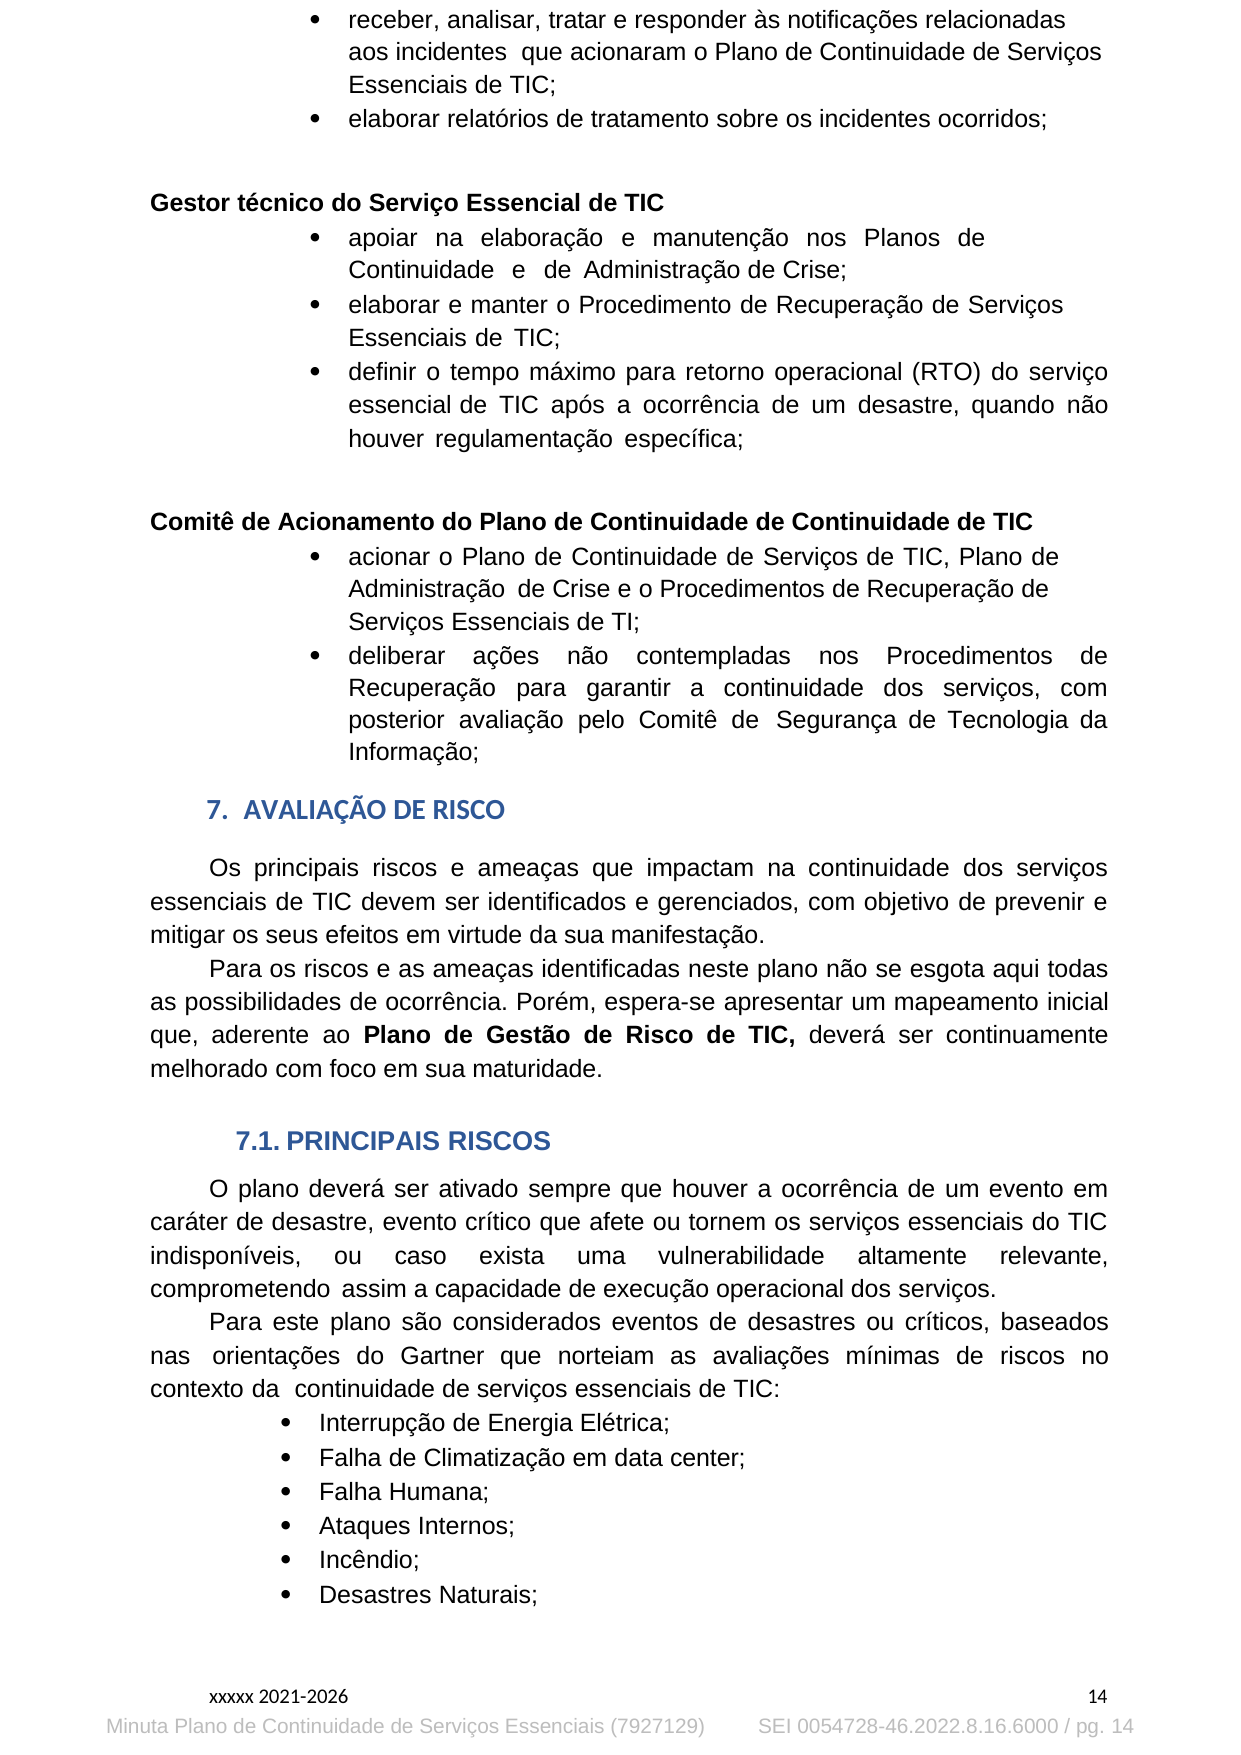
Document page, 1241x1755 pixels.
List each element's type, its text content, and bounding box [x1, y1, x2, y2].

list Interrupção de Energia Elétrica; [281, 1408, 1147, 1437]
list AVALIAÇÃO DE RISCO [206, 791, 1147, 827]
list Desastres Naturais; [281, 1580, 1147, 1608]
list elaborar relatórios de tratamento sobre os incidentes ocorridos; [311, 104, 1147, 133]
list receber, analisar, tratar e responder às notificações relacionadas aos incidentes que acionaram o Plano de Continuidade de Serviços Essenciais de TIC; [311, 4, 1108, 99]
text Para este plano são considerados eventos de desastres ou críticos, baseados nas orientações do Gartner que norteiam as avaliações mínimas de riscos no contexto da continuidade de serviços essenciais de TIC: [150, 1307, 1109, 1403]
text Gestor técnico do Serviço Essencial de TIC [150, 188, 1147, 217]
list PRINCIPAIS RISCOS [235, 1125, 1147, 1156]
text Os principais riscos e ameaças que impactam na continuidade dos serviços essenciais de TIC devem ser identificados e gerenciados, com objetivo de prevenir e mitigar os seus efeitos em virtude da sua manifestação. [150, 853, 1108, 949]
list Ataques Internos; [281, 1511, 1147, 1540]
text Comitê de Acionamento do Plano de Continuidade de Continuidade de TIC [150, 507, 1147, 536]
list Incêndio; [281, 1546, 1147, 1574]
list elaborar e manter o Procedimento de Recuperação de Serviços Essenciais de TIC; [311, 290, 1108, 352]
list Falha de Climatização em data center; [281, 1443, 1147, 1472]
list Falha Humana; [281, 1477, 1147, 1506]
list acionar o Plano de Continuidade de Serviços de TIC, Plano de Administração de Crise e o Procedimentos de Recuperação de Serviços Essenciais de TI; [311, 542, 1108, 636]
text Para os riscos e as ameaças identificadas neste plano não se esgota aqui todas as possibilidades de ocorrência. Porém, espera-se apresentar um mapeamento inicial que, aderente ao Plano de Gestão de Risco de TIC, deverá ser continuamente melhorado com foco em sua maturidade. [150, 954, 1109, 1083]
list apoiar na elaboração e manutenção nos Planos de Continuidade e de Administração de Crise; [311, 222, 1108, 284]
list definir o tempo máximo para retorno operacional (RTO) do serviço essencial de TIC após a ocorrência de um desastre, quando não houver regulamentação específica; [311, 357, 1109, 452]
list deliberar ações não contempladas nos Procedimentos de Recuperação para garantir a continuidade dos serviços, com posterior avaliação pelo Comitê de Segurança de Tecnologia da Informação; [311, 641, 1108, 766]
text O plano deverá ser ativado sempre que houver a ocorrência de um evento em caráter de desastre, evento crítico que afete ou tornem os serviços essenciais do TIC indisponíveis, ou caso exista uma vulnerabilidade altamente relevante, comprometendo assim a capacidade de execução operacional dos serviços. [150, 1174, 1109, 1303]
